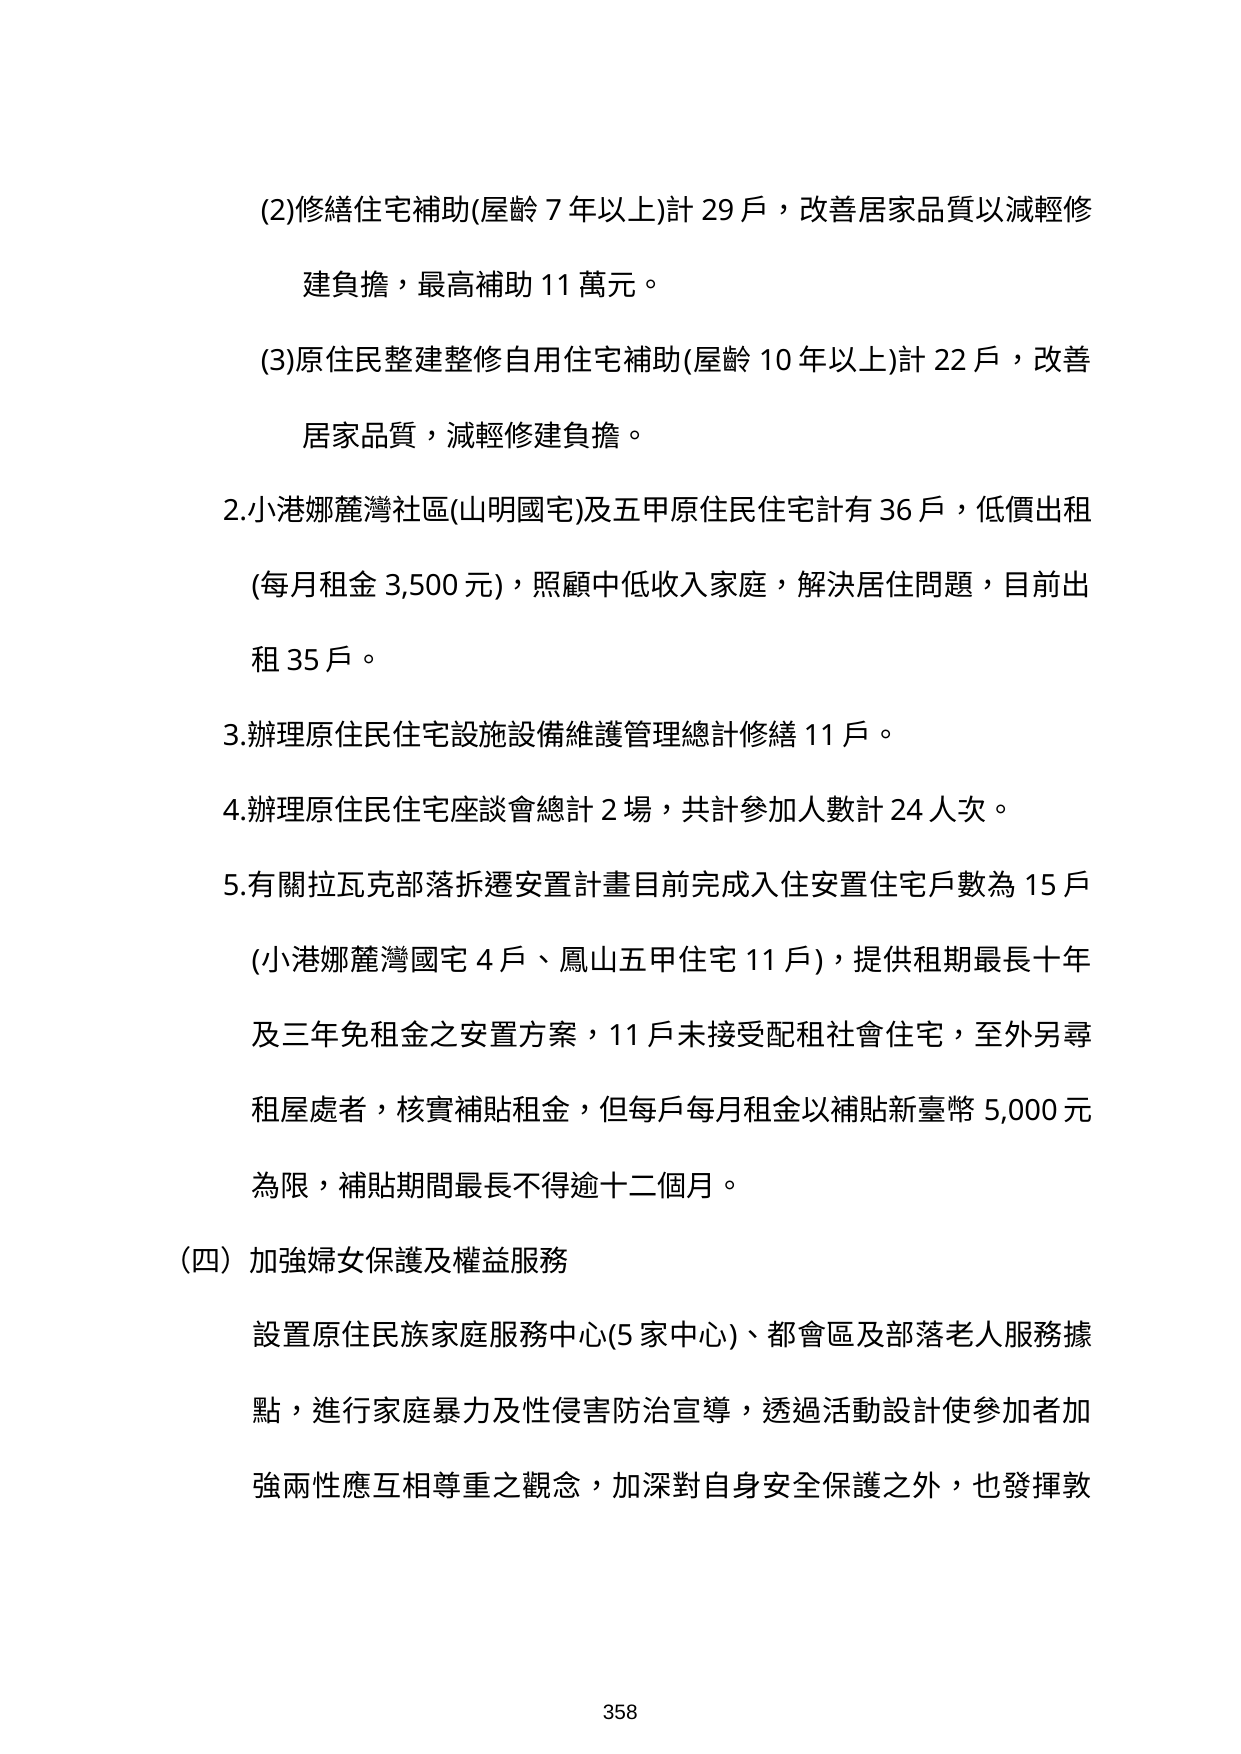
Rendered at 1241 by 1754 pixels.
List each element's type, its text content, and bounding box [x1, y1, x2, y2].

text (3)原住民整建整修自用住宅補助(屋齡10年以上)計22戶，改善居家品質，減輕修建負擔。 [261, 314, 1092, 464]
text 4.辦理原住民住宅座談會總計2場，共計參加人數計24人次。 [223, 764, 1092, 839]
text 5.有關拉瓦克部落拆遷安置計畫目前完成入住安置住宅戶數為15戶(小港娜麓灣國宅4戶、鳳山五甲住宅11戶)，提供租期最長十年及三年免租金之安置方案，11戶未接受配租社會住宅，至外另尋租屋處者，核實補貼租金，但每戶每月租金以補貼新臺幣5,000元為限，補貼期間最長不得逾十二個月。 [223, 839, 1092, 1214]
text 3.辦理原住民住宅設施設備維護管理總計修繕11戶。 [223, 689, 1092, 764]
text 2.小港娜麓灣社區(山明國宅)及五甲原住民住宅計有36戶，低價出租(每月租金3,500元)，照顧中低收入家庭，解決居住問題，目前出租35戶。 [223, 464, 1092, 689]
text (2)修繕住宅補助(屋齡7年以上)計29戶，改善居家品質以減輕修建負擔，最高補助11萬元。 [261, 164, 1092, 314]
text （四）加強婦女保護及權益服務 [162, 1214, 1092, 1289]
text 設置原住民族家庭服務中心(5家中心)、都會區及部落老人服務據點，進行家庭暴力及性侵害防治宣導，透過活動設計使參加者加強兩性應互相尊重之觀念，加深對自身安全保護之外，也發揮敦 [253, 1289, 1092, 1514]
